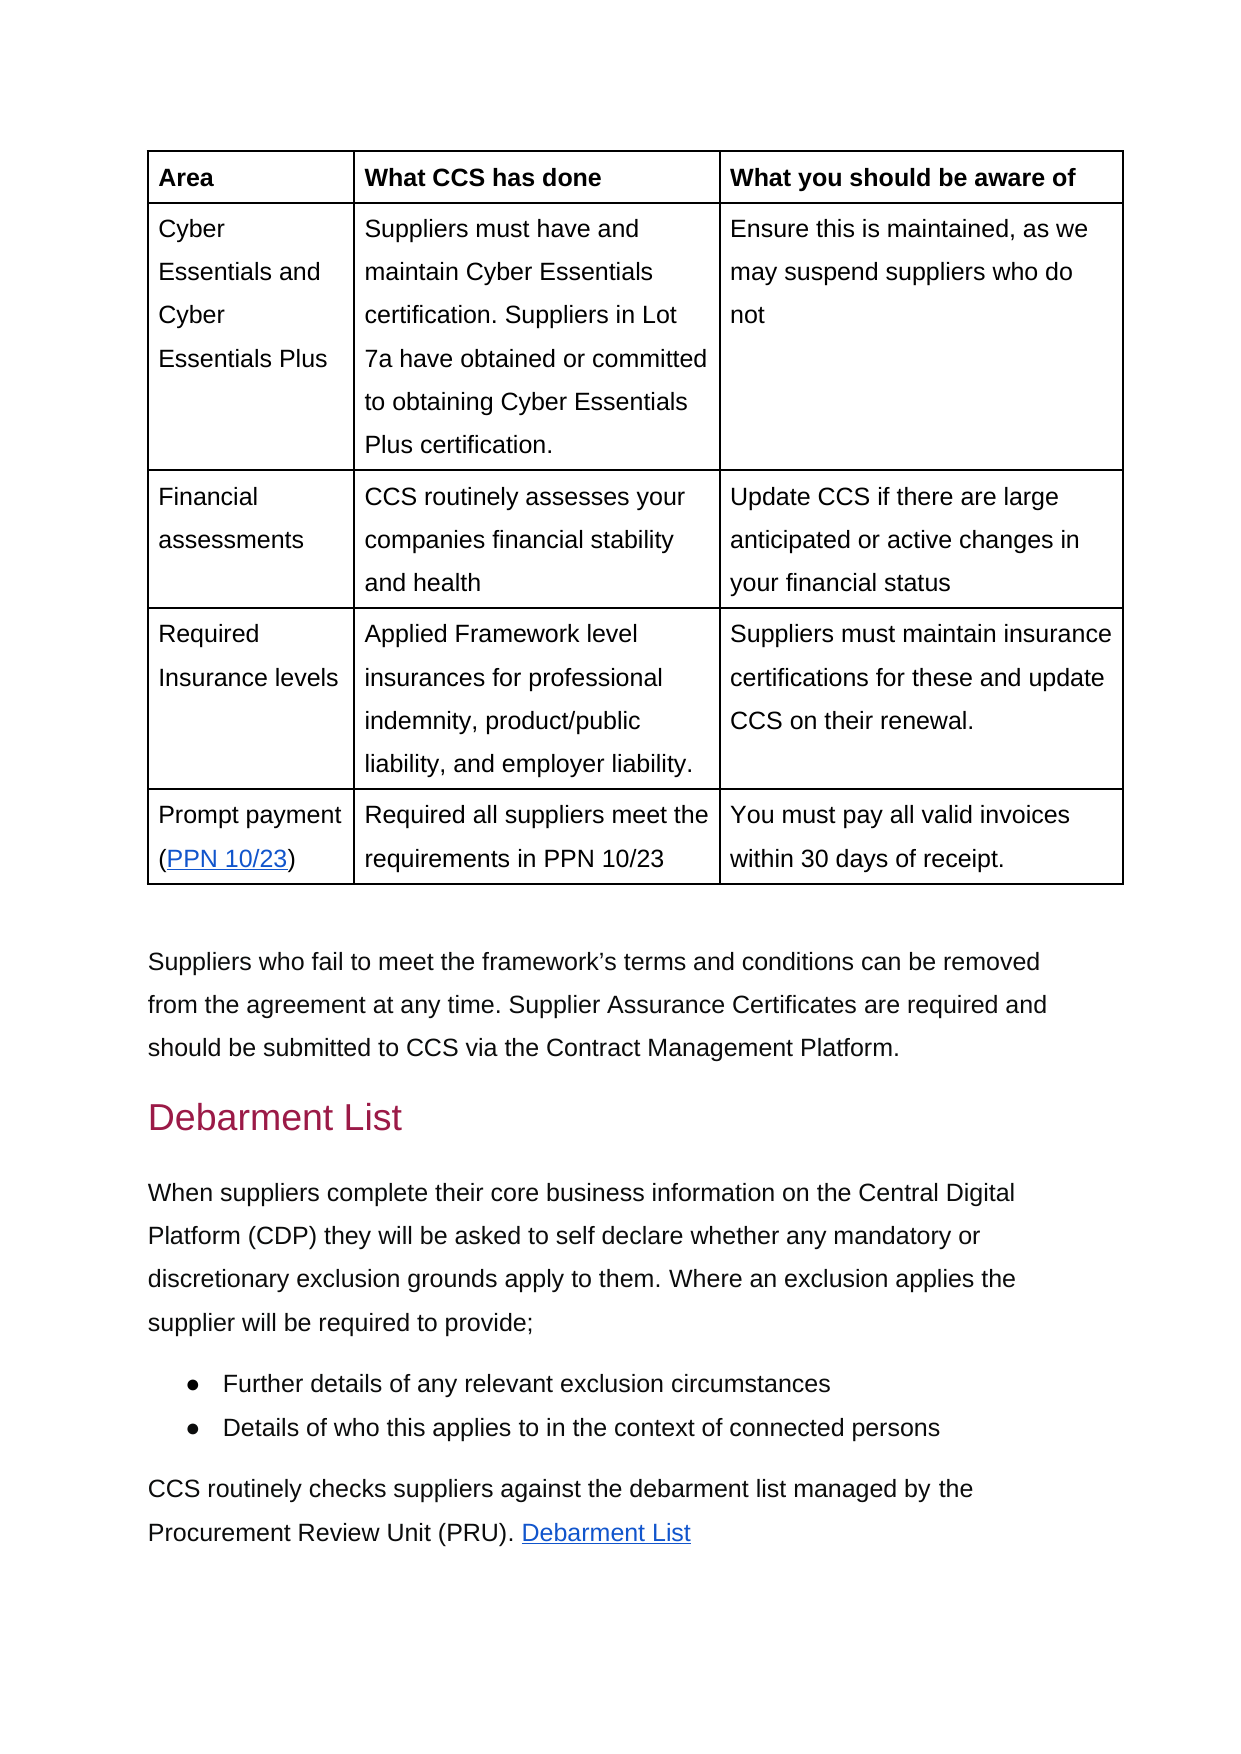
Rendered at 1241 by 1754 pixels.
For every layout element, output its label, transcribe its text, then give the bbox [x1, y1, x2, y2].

text When suppliers complete their core business information on the Central Digital Platform (CDP) they will be asked to self declare whether any mandatory or discretionary exclusion grounds apply to them. Where an exclusion applies the supplier will be required to provide; [148, 1178, 1090, 1336]
table_cell Required all suppliers meet the requirements in PPN 10/23 [355, 790, 719, 883]
table_header What CCS has done [355, 152, 719, 202]
table_cell Suppliers must maintain insurance certifications for these and update CCS on their renewal. [721, 609, 1122, 788]
table_header What you should be aware of [721, 152, 1122, 202]
text CCS routinely checks suppliers against the debarment list managed by the Procurement Review Unit (PRU). Debarment List [148, 1474, 1090, 1546]
table_cell Applied Framework level insurances for professional indemnity, product/public liability, and employer liability. [355, 609, 719, 788]
list Further details of any relevant exclusion circumstances [185, 1369, 1090, 1398]
list Details of who this applies to in the context of connected persons [185, 1413, 1090, 1441]
table_cell You must pay all valid invoices within 30 days of receipt. [721, 790, 1122, 883]
table_cell Cyber Essentials and Cyber Essentials Plus [149, 204, 353, 469]
subtitle Debarment List [148, 1095, 1090, 1138]
table_cell Update CCS if there are large anticipated or active changes in your financial status [721, 471, 1122, 607]
table_cell Ensure this is maintained, as we may suspend suppliers who do not [721, 204, 1122, 469]
table_header Area [149, 152, 353, 202]
table_cell CCS routinely assesses your companies financial stability and health [355, 471, 719, 607]
table_cell Financial assessments [149, 471, 353, 607]
table_cell Required Insurance levels [149, 609, 353, 788]
text Suppliers who fail to meet the framework’s terms and conditions can be removed from the agreement at any time. Supplier Assurance Certificates are required and should be submitted to CCS via the Contract Management Platform. [148, 947, 1090, 1062]
table_cell Suppliers must have and maintain Cyber Essentials certification. Suppliers in Lot 7a have obtained or committed to obtaining Cyber Essentials Plus certification. [355, 204, 719, 469]
table_cell Prompt payment (PPN 10/23) [149, 790, 353, 883]
